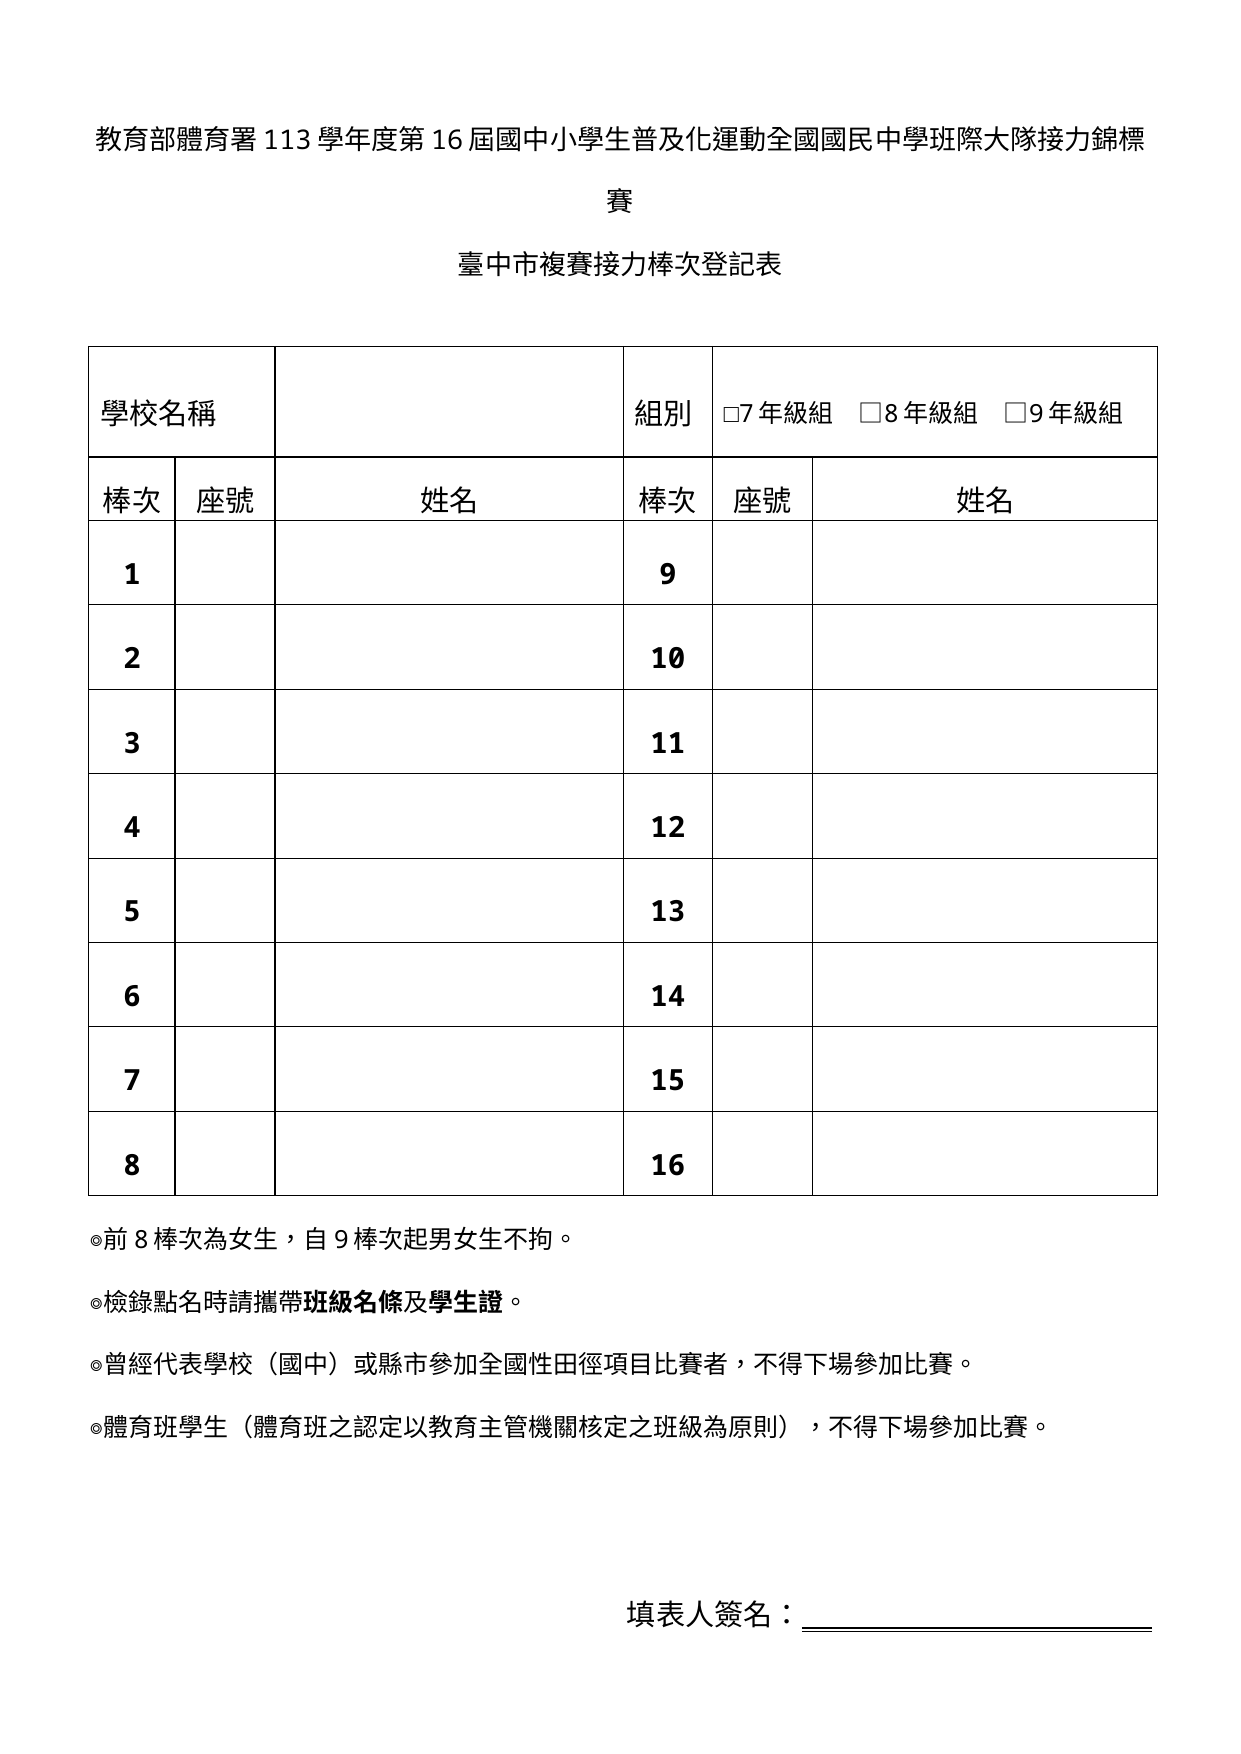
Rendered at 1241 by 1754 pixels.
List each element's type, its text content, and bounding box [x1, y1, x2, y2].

table_cell [276, 605, 623, 689]
table_cell [276, 774, 623, 857]
table_cell [713, 521, 812, 604]
table_cell [176, 605, 274, 689]
table_cell [813, 690, 1157, 773]
table_cell [276, 859, 623, 942]
text ◎曾經代表學校（國中）或縣市參加全國性田徑項目比賽者，不得下場參加比賽。 [89, 1321, 1152, 1383]
table_cell 棒次 [89, 458, 174, 520]
table_cell [176, 943, 274, 1026]
text ◎檢錄點名時請攜帶班級名條及學生證。 [89, 1258, 1152, 1321]
table_header 組別 [624, 347, 712, 456]
table_cell [176, 1112, 274, 1195]
table_cell [713, 859, 812, 942]
table_cell 3 [89, 690, 174, 773]
table_cell [713, 943, 812, 1026]
table_header [276, 347, 623, 456]
text ◎前8棒次為女生，自9棒次起男女生不拘。 [89, 1196, 1152, 1258]
table_cell [276, 690, 623, 773]
table_cell [713, 1112, 812, 1195]
table_cell [813, 1027, 1157, 1111]
table_cell 11 [624, 690, 712, 773]
text ◎體育班學生（體育班之認定以教育主管機關核定之班級為原則），不得下場參加比賽。 [89, 1383, 1152, 1446]
table_cell 13 [624, 859, 712, 942]
table_cell [176, 859, 274, 942]
table_cell [713, 605, 812, 689]
table_cell [813, 774, 1157, 857]
table_cell [713, 690, 812, 773]
table_cell 12 [624, 774, 712, 857]
table_cell 6 [89, 943, 174, 1026]
table_cell 5 [89, 859, 174, 942]
text 臺中市複賽接力棒次登記表 [89, 221, 1152, 283]
table_cell [276, 521, 623, 604]
table_cell [276, 1112, 623, 1195]
table_cell [813, 943, 1157, 1026]
table_cell 14 [624, 943, 712, 1026]
table_cell [813, 521, 1157, 604]
table_cell 16 [624, 1112, 712, 1195]
table_cell [176, 521, 274, 604]
table_cell 8 [89, 1112, 174, 1195]
table_cell [713, 1027, 812, 1111]
table_cell 7 [89, 1027, 174, 1111]
table_cell 棒次 [624, 458, 712, 520]
table_cell [813, 605, 1157, 689]
table_cell [713, 774, 812, 857]
table_cell 10 [624, 605, 712, 689]
table_header □7年級組 □8年級組 □9年級組 [713, 347, 1157, 456]
table_cell 9 [624, 521, 712, 604]
table_cell [276, 943, 623, 1026]
table_cell [176, 774, 274, 857]
table_cell 座號 [176, 458, 274, 520]
table_cell 4 [89, 774, 174, 857]
table_cell 15 [624, 1027, 712, 1111]
table_header 學校名稱 [89, 347, 274, 456]
table_cell 2 [89, 605, 174, 689]
table_cell [176, 690, 274, 773]
table_cell 座號 [713, 458, 812, 520]
table_cell [176, 1027, 274, 1111]
table_cell [276, 1027, 623, 1111]
table_cell [813, 1112, 1157, 1195]
table_cell [813, 859, 1157, 942]
table_cell 姓名 [276, 458, 623, 520]
text 教育部體育署113學年度第16屆國中小學生普及化運動全國國民中學班際大隊接力錦標賽 [89, 96, 1152, 221]
table_cell 1 [89, 521, 174, 604]
text 填表人簽名： [89, 1571, 1152, 1633]
table_cell 姓名 [813, 458, 1157, 520]
